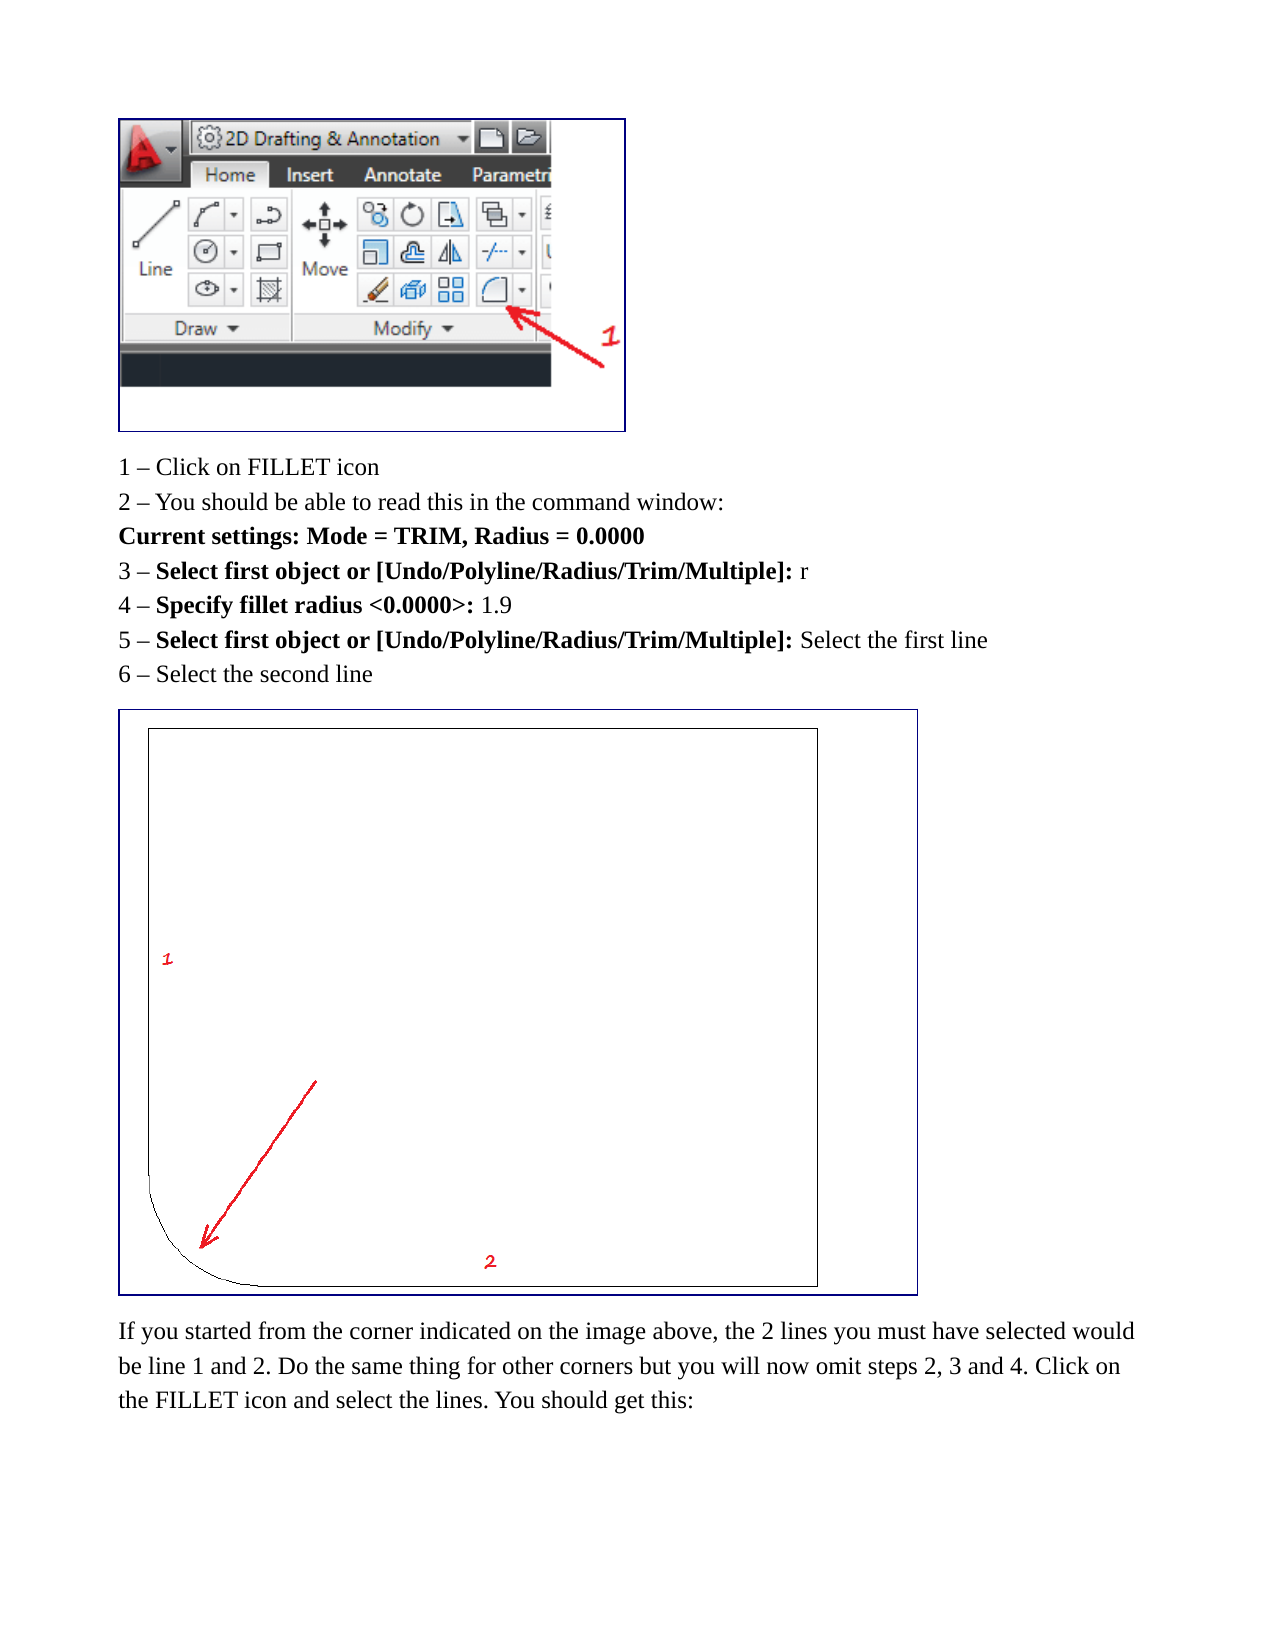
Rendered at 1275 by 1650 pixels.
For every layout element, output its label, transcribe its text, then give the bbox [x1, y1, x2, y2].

text If you started from the corner indicated on the image above, the 2 lines you must have selected would be line 1 and 2. Do the same thing for other corners but you will now omit steps 2, 3 and 4. Click on the FILLET icon and select the lines. You should get this: [118, 1316, 1157, 1414]
text 1 – Click on FILLET icon 2 – You should be able to read this in the command window: Current settings: Mode = TRIM, Radius = 0.0000 3 – Select first object or [Undo/Polyline/Radius/Trim/Multiple]: r 4 – Specify fillet radius <0.0000>: 1.9 5 – Select first object or [Undo/Polyline/Radius/Trim/Multiple]: Select the first line 6 – Select the second line [118, 452, 1157, 688]
picture [120, 710, 917, 1294]
picture [120, 120, 624, 431]
